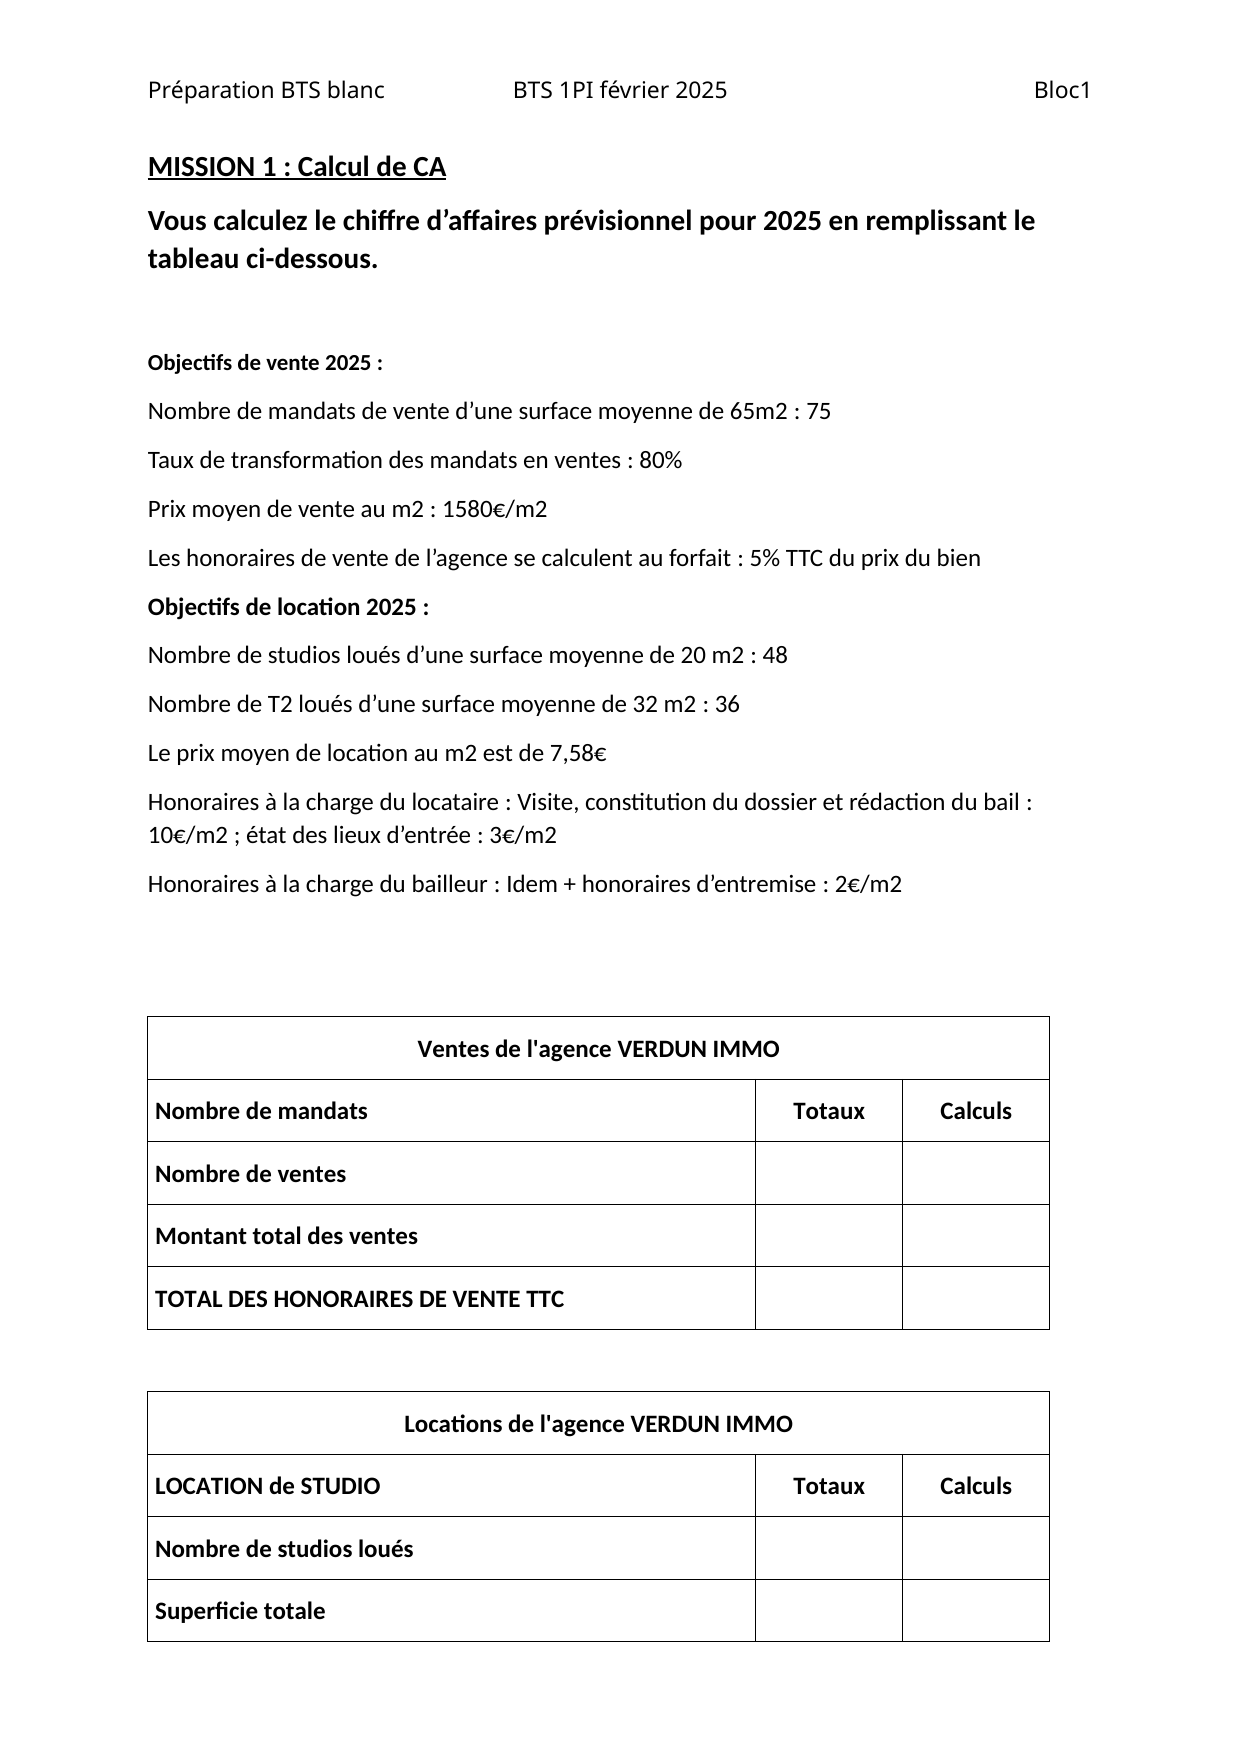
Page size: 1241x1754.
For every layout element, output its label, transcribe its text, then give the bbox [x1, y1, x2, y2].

table_cell Locations de l'agence VERDUN IMMO [148, 1392, 1049, 1454]
text MISSION 1 : Calcul de CA [148, 148, 1093, 183]
table_cell Totaux [756, 1080, 902, 1141]
table_cell [756, 1142, 902, 1204]
table_cell [756, 1205, 902, 1266]
table_cell [756, 1267, 902, 1329]
text Nombre de studios loués d’une surface moyenne de 20 m2 : 48 [148, 639, 1093, 670]
text Les honoraires de vente de l’agence se calculent au forfait : 5% TTC du prix du bien [148, 542, 1093, 572]
table_cell [148, 1330, 755, 1391]
table_cell [903, 1330, 1050, 1391]
table_cell Calculs [903, 1455, 1049, 1516]
text Objectifs de vente 2025 : [148, 348, 1093, 376]
table_cell Nombre de mandats [148, 1080, 755, 1141]
table_cell [903, 1580, 1049, 1641]
text Vous calculez le chiffre d’affaires prévisionnel pour 2025 en remplissant le tableau ci-dessous. [148, 202, 1093, 275]
table_cell Montant total des ventes [148, 1205, 755, 1266]
text Le prix moyen de location au m2 est de 7,58€ [148, 737, 1093, 768]
table_cell LOCATION de STUDIO [148, 1455, 755, 1516]
text Taux de transformation des mandats en ventes : 80% [148, 444, 1093, 474]
table_cell Totaux [756, 1455, 902, 1516]
table_cell [756, 1580, 902, 1641]
table_cell [755, 1330, 902, 1391]
table_header Ventes de l'agence VERDUN IMMO [148, 1017, 1049, 1079]
table_cell Superficie totale [148, 1580, 755, 1641]
table_cell [903, 1205, 1049, 1266]
table_cell [903, 1517, 1049, 1579]
table_cell Nombre de studios loués [148, 1517, 755, 1579]
text Honoraires à la charge du locataire : Visite, constitution du dossier et rédaction du bail : 10€/m2 ; état des lieux d’entrée : 3€/m2 [148, 786, 1093, 849]
table_cell TOTAL DES HONORAIRES DE VENTE TTC [148, 1267, 755, 1329]
text Honoraires à la charge du bailleur : Idem + honoraires d’entremise : 2€/m2 [148, 868, 1093, 898]
text Nombre de mandats de vente d’une surface moyenne de 65m2 : 75 [148, 395, 1093, 425]
table_cell [903, 1267, 1049, 1329]
text Nombre de T2 loués d’une surface moyenne de 32 m2 : 36 [148, 688, 1093, 719]
text Prix moyen de vente au m2 : 1580€/m2 [148, 493, 1093, 523]
text Objectifs de location 2025 : [148, 591, 1093, 621]
table_cell [756, 1517, 902, 1579]
table_cell [903, 1142, 1049, 1204]
table_cell Nombre de ventes [148, 1142, 755, 1204]
table_cell Calculs [903, 1080, 1049, 1141]
